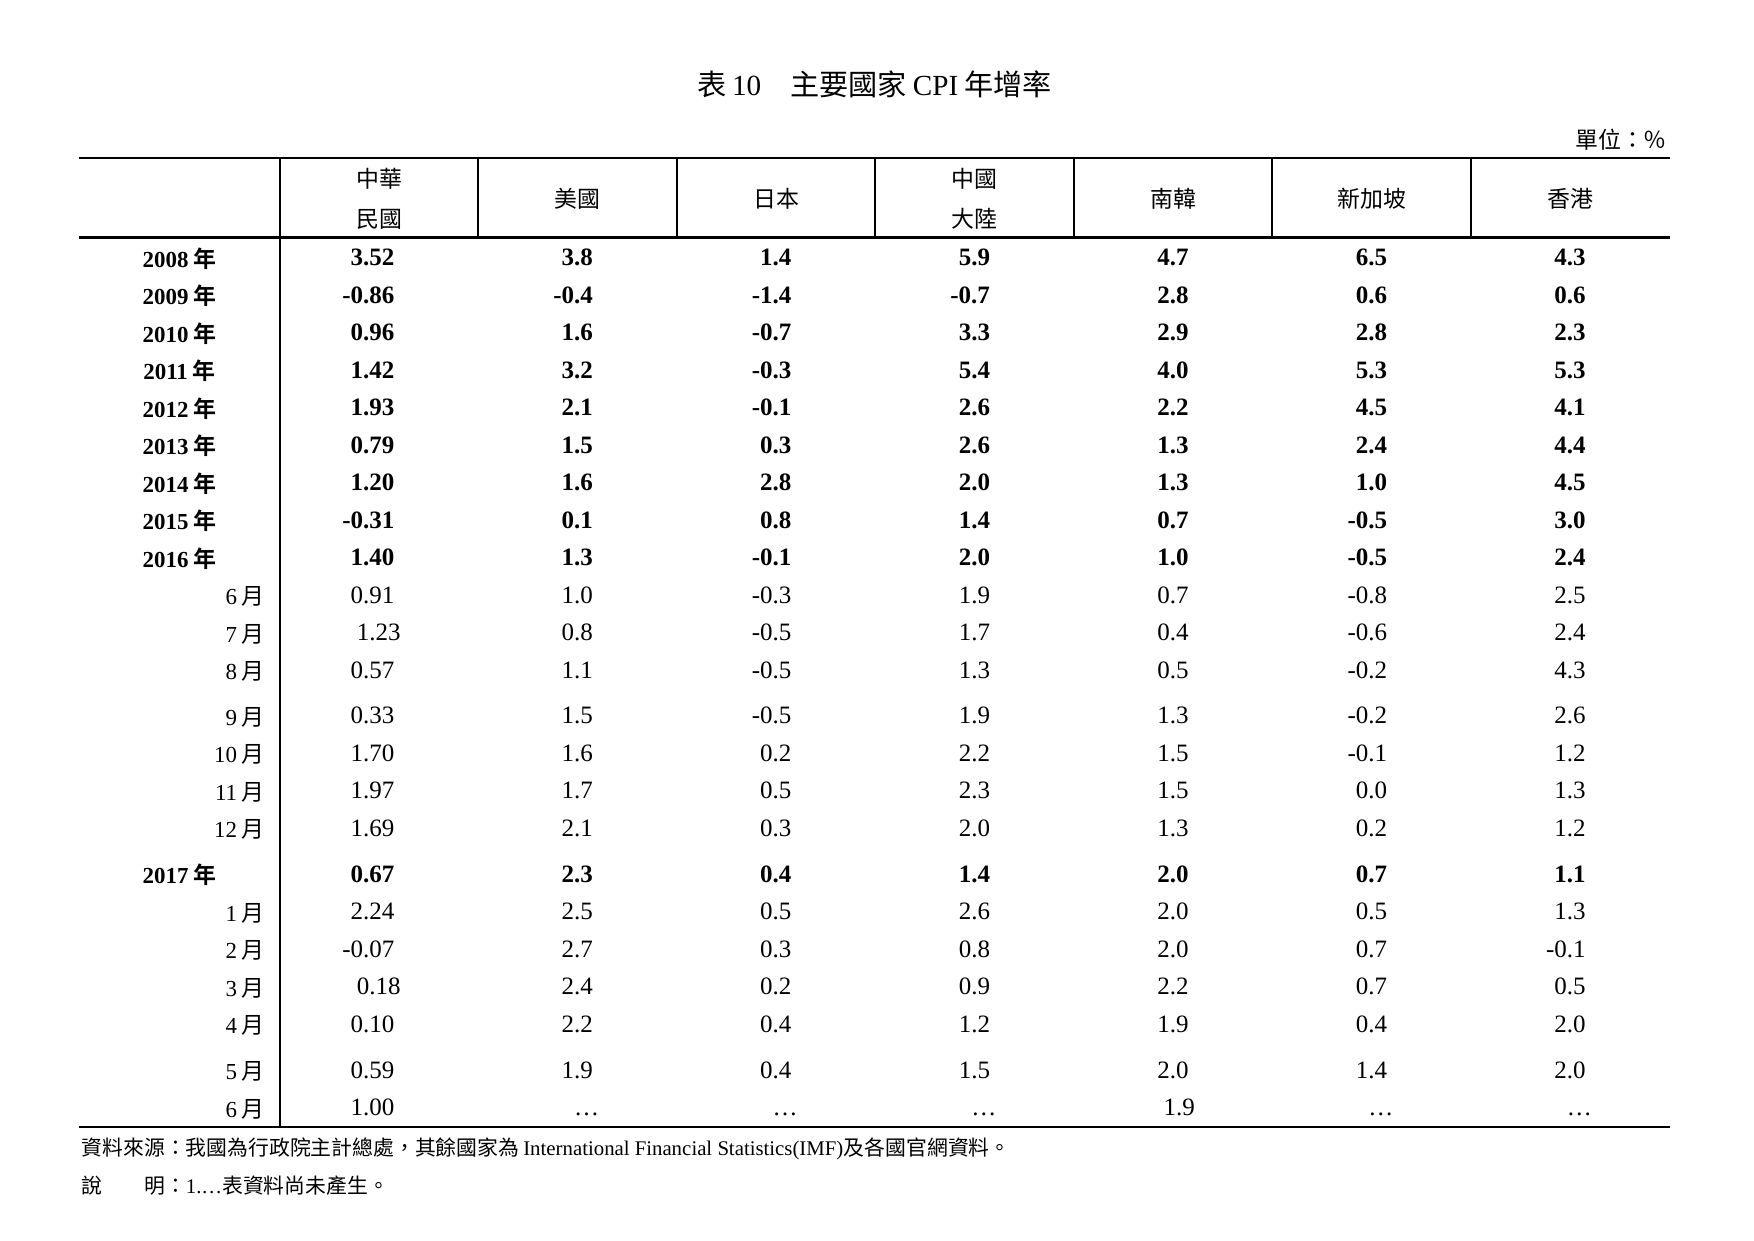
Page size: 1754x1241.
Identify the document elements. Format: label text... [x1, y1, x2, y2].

table_cell 1.7 [478, 772, 677, 809]
table_cell 4.3 [1471, 239, 1669, 276]
table_cell -0.3 [677, 576, 875, 613]
table_cell [1388, 120, 1438, 157]
table_cell -0.5 [677, 614, 875, 651]
table_cell -0.7 [875, 276, 1074, 313]
table_cell 2015年 [79, 501, 279, 538]
table_cell 2.3 [875, 772, 1074, 809]
table_cell [478, 689, 677, 697]
table_cell -0.2 [1272, 697, 1471, 734]
table_cell 9月 [79, 697, 279, 734]
table_cell 1.3 [478, 539, 677, 576]
table_cell 資料來源：我國為行政院主計總處，其餘國家為International Financial Statistics(IMF)及各國官網資料。 [79, 1128, 1669, 1166]
table_cell 3.52 [281, 239, 478, 276]
table_cell 2.0 [875, 539, 1074, 576]
table_cell -0.5 [1272, 501, 1471, 538]
table_cell 1.3 [1074, 426, 1272, 463]
table_cell 香港 [1472, 159, 1669, 236]
table_cell 4.7 [1074, 239, 1272, 276]
table_cell 南韓 [1075, 159, 1271, 236]
table_cell 0.1 [478, 501, 677, 538]
table_cell [478, 1043, 677, 1051]
table_cell 2.6 [875, 389, 1074, 426]
table_cell [79, 1043, 279, 1051]
table_cell 1.6 [478, 314, 677, 351]
table_cell 4.0 [1074, 351, 1272, 388]
table_cell 3月 [79, 968, 279, 1005]
table_cell 2.0 [875, 809, 1074, 847]
table_cell 0.8 [677, 501, 875, 538]
table_cell 0.3 [677, 426, 875, 463]
table_cell [79, 689, 279, 697]
table_cell 2.3 [1471, 314, 1669, 351]
table_cell 0.5 [1471, 968, 1669, 1005]
table_cell … [478, 1089, 677, 1126]
table_cell 1.6 [478, 734, 677, 772]
table_cell 1.9 [1074, 1005, 1272, 1043]
table_cell 1.5 [1074, 772, 1272, 809]
table_cell 2.0 [875, 464, 1074, 501]
table_cell 0.2 [1272, 809, 1471, 847]
table_cell 2.5 [478, 893, 677, 930]
table_cell 日本 [678, 159, 874, 236]
table_cell 0.57 [281, 651, 478, 688]
table_cell 2.4 [1471, 614, 1669, 651]
table_cell 說 明：1.…表資料尚未產生。 [79, 1166, 1669, 1203]
table_cell 0.5 [677, 893, 875, 930]
table_cell 3.3 [875, 314, 1074, 351]
table_cell 0.4 [677, 855, 875, 893]
table_cell -0.1 [677, 389, 875, 426]
table_cell -0.1 [1272, 734, 1471, 772]
table_cell 1.1 [478, 651, 677, 688]
table_cell 5月 [79, 1051, 279, 1088]
table_cell 1.5 [875, 1051, 1074, 1088]
table_cell [1471, 847, 1669, 855]
table_cell 1.97 [281, 772, 478, 809]
table_cell 1.42 [281, 351, 478, 388]
table_cell 5.9 [875, 239, 1074, 276]
table_cell 1.9 [875, 697, 1074, 734]
table_cell [79, 847, 279, 855]
table_cell -0.2 [1272, 651, 1471, 688]
table_cell 1.3 [1074, 809, 1272, 847]
table_cell 1.2 [1471, 809, 1669, 847]
table_cell 大陸 [876, 197, 1073, 236]
table_cell 1.0 [478, 576, 677, 613]
table_cell [875, 1043, 1074, 1051]
table_cell 0.79 [281, 426, 478, 463]
table_cell 2014年 [79, 464, 279, 501]
table_cell 1.5 [1074, 734, 1272, 772]
table_cell 2.9 [1074, 314, 1272, 351]
table_cell 11月 [79, 772, 279, 809]
table_cell [875, 847, 1074, 855]
table_cell 3.2 [478, 351, 677, 388]
table_cell 4月 [79, 1005, 279, 1043]
table_cell 2010年 [79, 314, 279, 351]
table_cell 0.4 [677, 1005, 875, 1043]
table_cell 0.0 [1272, 772, 1471, 809]
table_cell 5.3 [1471, 351, 1669, 388]
table_cell [1074, 847, 1272, 855]
table_cell 1.4 [677, 239, 875, 276]
table_cell 1.9 [1074, 1089, 1272, 1126]
table_cell [1272, 1043, 1471, 1051]
table_cell 1.2 [875, 1005, 1074, 1043]
table_cell 10月 [79, 734, 279, 772]
table_cell 3.8 [478, 239, 677, 276]
table_cell 1.2 [1471, 734, 1669, 772]
table_cell 7月 [79, 614, 279, 651]
table_cell [1342, 120, 1388, 157]
table_cell 0.59 [281, 1051, 478, 1088]
table_cell 1.4 [875, 501, 1074, 538]
table_cell 2.2 [478, 1005, 677, 1043]
table_cell [677, 689, 875, 697]
table_cell 2017年 [79, 855, 279, 893]
table_cell 0.33 [281, 697, 478, 734]
table_cell 2013年 [79, 426, 279, 463]
table_cell 民國 [281, 197, 477, 236]
table_cell 4.5 [1471, 464, 1669, 501]
table_cell 1.0 [1074, 539, 1272, 576]
table_cell 1.1 [1471, 855, 1669, 893]
table_cell 6.5 [1272, 239, 1471, 276]
table_cell … [1471, 1089, 1669, 1126]
table_cell 2.4 [478, 968, 677, 1005]
table_cell 0.5 [677, 772, 875, 809]
table_cell 1.20 [281, 464, 478, 501]
table_cell [875, 689, 1074, 697]
table_cell 1.6 [478, 464, 677, 501]
table_cell 2.0 [1074, 893, 1272, 930]
table_cell 0.3 [677, 809, 875, 847]
table_cell -0.8 [1272, 576, 1471, 613]
table_cell 4.5 [1272, 389, 1471, 426]
table_cell [1272, 847, 1471, 855]
table_cell 0.67 [281, 855, 478, 893]
table_cell 1.9 [875, 576, 1074, 613]
table_cell [1224, 120, 1299, 157]
table_cell 2.2 [1074, 389, 1272, 426]
table_cell 2008年 [79, 239, 279, 276]
table_cell 5.3 [1272, 351, 1471, 388]
table_cell 2.4 [1471, 539, 1669, 576]
table_cell … [875, 1089, 1074, 1126]
table_cell [281, 1043, 478, 1051]
table_cell 0.4 [1272, 1005, 1471, 1043]
table_cell 0.8 [875, 930, 1074, 968]
table_cell -0.5 [1272, 539, 1471, 576]
table_cell [1471, 689, 1669, 697]
table_cell -0.31 [281, 501, 478, 538]
table_cell 8月 [79, 651, 279, 688]
table_cell 2.0 [1471, 1051, 1669, 1088]
table_cell 0.7 [1074, 501, 1272, 538]
table_cell 4.4 [1471, 426, 1669, 463]
table_cell 2.2 [1074, 968, 1272, 1005]
table_cell 1.5 [478, 426, 677, 463]
table_cell 2.8 [677, 464, 875, 501]
table_cell -1.4 [677, 276, 875, 313]
table_cell 1.3 [875, 651, 1074, 688]
table_cell … [1272, 1089, 1471, 1126]
table_cell [1074, 1043, 1272, 1051]
table_cell … [677, 1089, 875, 1126]
table_cell 0.10 [281, 1005, 478, 1043]
table_cell [79, 159, 279, 236]
table_cell 2.0 [1074, 930, 1272, 968]
table_cell 1.23 [281, 614, 478, 651]
table_cell -0.4 [478, 276, 677, 313]
table_cell 2.24 [281, 893, 478, 930]
table_cell 0.2 [677, 734, 875, 772]
table_cell 新加坡 [1273, 159, 1470, 236]
table_cell 1.0 [1272, 464, 1471, 501]
table_cell [281, 847, 478, 855]
table_cell 0.7 [1272, 855, 1471, 893]
table_cell [478, 847, 677, 855]
table_cell 2.0 [1471, 1005, 1669, 1043]
table_cell 0.4 [1074, 614, 1272, 651]
table_cell 12月 [79, 809, 279, 847]
table_cell -0.5 [677, 697, 875, 734]
table_cell 0.91 [281, 576, 478, 613]
table_cell 2.6 [875, 426, 1074, 463]
table_cell 1.40 [281, 539, 478, 576]
table_cell -0.1 [677, 539, 875, 576]
table_cell 0.8 [478, 614, 677, 651]
table_cell 0.7 [1074, 576, 1272, 613]
table_cell 2009年 [79, 276, 279, 313]
table_cell 1.3 [1074, 697, 1272, 734]
table_cell 0.7 [1272, 968, 1471, 1005]
table_cell 3.0 [1471, 501, 1669, 538]
table_cell 0.9 [875, 968, 1074, 1005]
table_cell -0.6 [1272, 614, 1471, 651]
table_cell 2.0 [1074, 1051, 1272, 1088]
table_cell 2月 [79, 930, 279, 968]
table_cell -0.3 [677, 351, 875, 388]
table_cell 1.93 [281, 389, 478, 426]
table_cell 2.8 [1074, 276, 1272, 313]
table_cell 2.2 [875, 734, 1074, 772]
table_cell 1.7 [875, 614, 1074, 651]
table_cell 中華 [281, 159, 477, 197]
table_cell 2012年 [79, 389, 279, 426]
table_cell 2.0 [1074, 855, 1272, 893]
table_cell 1.4 [875, 855, 1074, 893]
table_cell -0.7 [677, 314, 875, 351]
table_cell 單位：％ [1438, 120, 1669, 157]
table_cell 2.5 [1471, 576, 1669, 613]
table_cell 美國 [479, 159, 676, 236]
table_cell 0.6 [1272, 276, 1471, 313]
table_cell [1299, 120, 1342, 157]
table_cell 0.7 [1272, 930, 1471, 968]
table_cell [1074, 689, 1272, 697]
table_cell 4.3 [1471, 651, 1669, 688]
table_cell 1.3 [1471, 893, 1669, 930]
table_cell [1272, 689, 1471, 697]
table_cell 1.9 [478, 1051, 677, 1088]
table_cell 0.5 [1074, 651, 1272, 688]
table_cell 0.4 [677, 1051, 875, 1088]
table_cell -0.07 [281, 930, 478, 968]
table_cell 0.2 [677, 968, 875, 1005]
table_cell [677, 847, 875, 855]
table_cell 1.00 [281, 1089, 478, 1126]
table_cell 0.18 [281, 968, 478, 1005]
table_cell 1.3 [1074, 464, 1272, 501]
table_cell [281, 689, 478, 697]
table_cell 1.69 [281, 809, 478, 847]
table_header 表10 主要國家CPI年增率 [79, 45, 1669, 120]
table_cell [79, 120, 1224, 157]
table_cell 2.7 [478, 930, 677, 968]
table_cell 0.96 [281, 314, 478, 351]
table_cell 2.4 [1272, 426, 1471, 463]
table_cell 2016年 [79, 539, 279, 576]
table_cell -0.1 [1471, 930, 1669, 968]
table_cell 6月 [79, 1089, 279, 1126]
table_cell 5.4 [875, 351, 1074, 388]
table_cell 2.1 [478, 389, 677, 426]
table_cell 6月 [79, 576, 279, 613]
table_cell 2.1 [478, 809, 677, 847]
table_cell 0.6 [1471, 276, 1669, 313]
table_cell 2.8 [1272, 314, 1471, 351]
table_cell 1月 [79, 893, 279, 930]
table_cell 中國 [876, 159, 1073, 197]
table_cell 1.5 [478, 697, 677, 734]
table_cell 1.3 [1471, 772, 1669, 809]
table_cell 1.4 [1272, 1051, 1471, 1088]
table_cell 0.5 [1272, 893, 1471, 930]
table_cell 0.3 [677, 930, 875, 968]
table_cell 4.1 [1471, 389, 1669, 426]
table_cell 2.3 [478, 855, 677, 893]
table_cell 1.70 [281, 734, 478, 772]
table_cell 2.6 [1471, 697, 1669, 734]
table_cell -0.86 [281, 276, 478, 313]
table_cell -0.5 [677, 651, 875, 688]
table_cell [677, 1043, 875, 1051]
table_cell 2011年 [79, 351, 279, 388]
table_cell [1471, 1043, 1669, 1051]
table_cell 2.6 [875, 893, 1074, 930]
